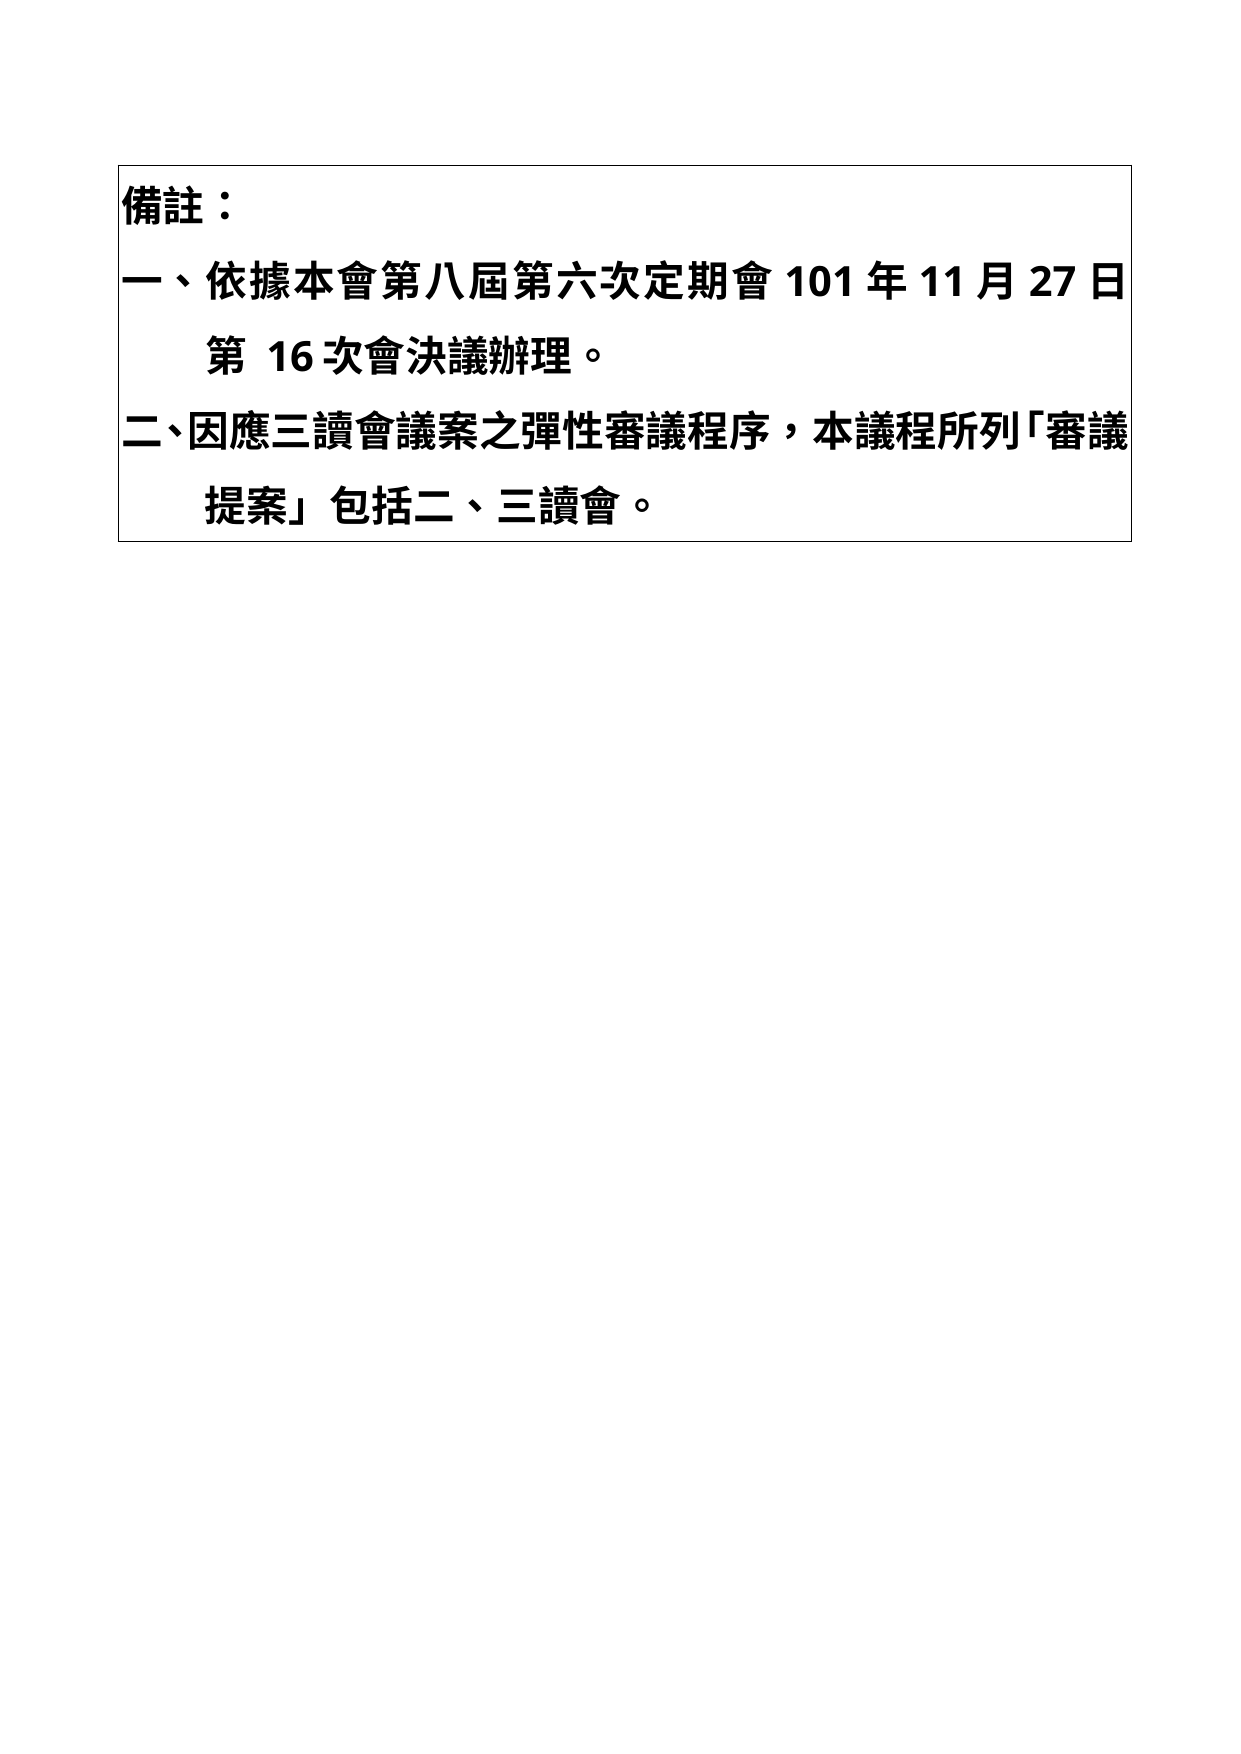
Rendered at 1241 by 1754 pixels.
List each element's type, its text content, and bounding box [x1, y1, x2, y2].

table_cell 備註： 依據本會第八屆第六次定期會101年11月27日第 16次會決議辦理。 二、因應三讀會議案之彈性審議程序，本議程所列「審議提案」包括二、三讀會。 [119, 166, 1131, 541]
